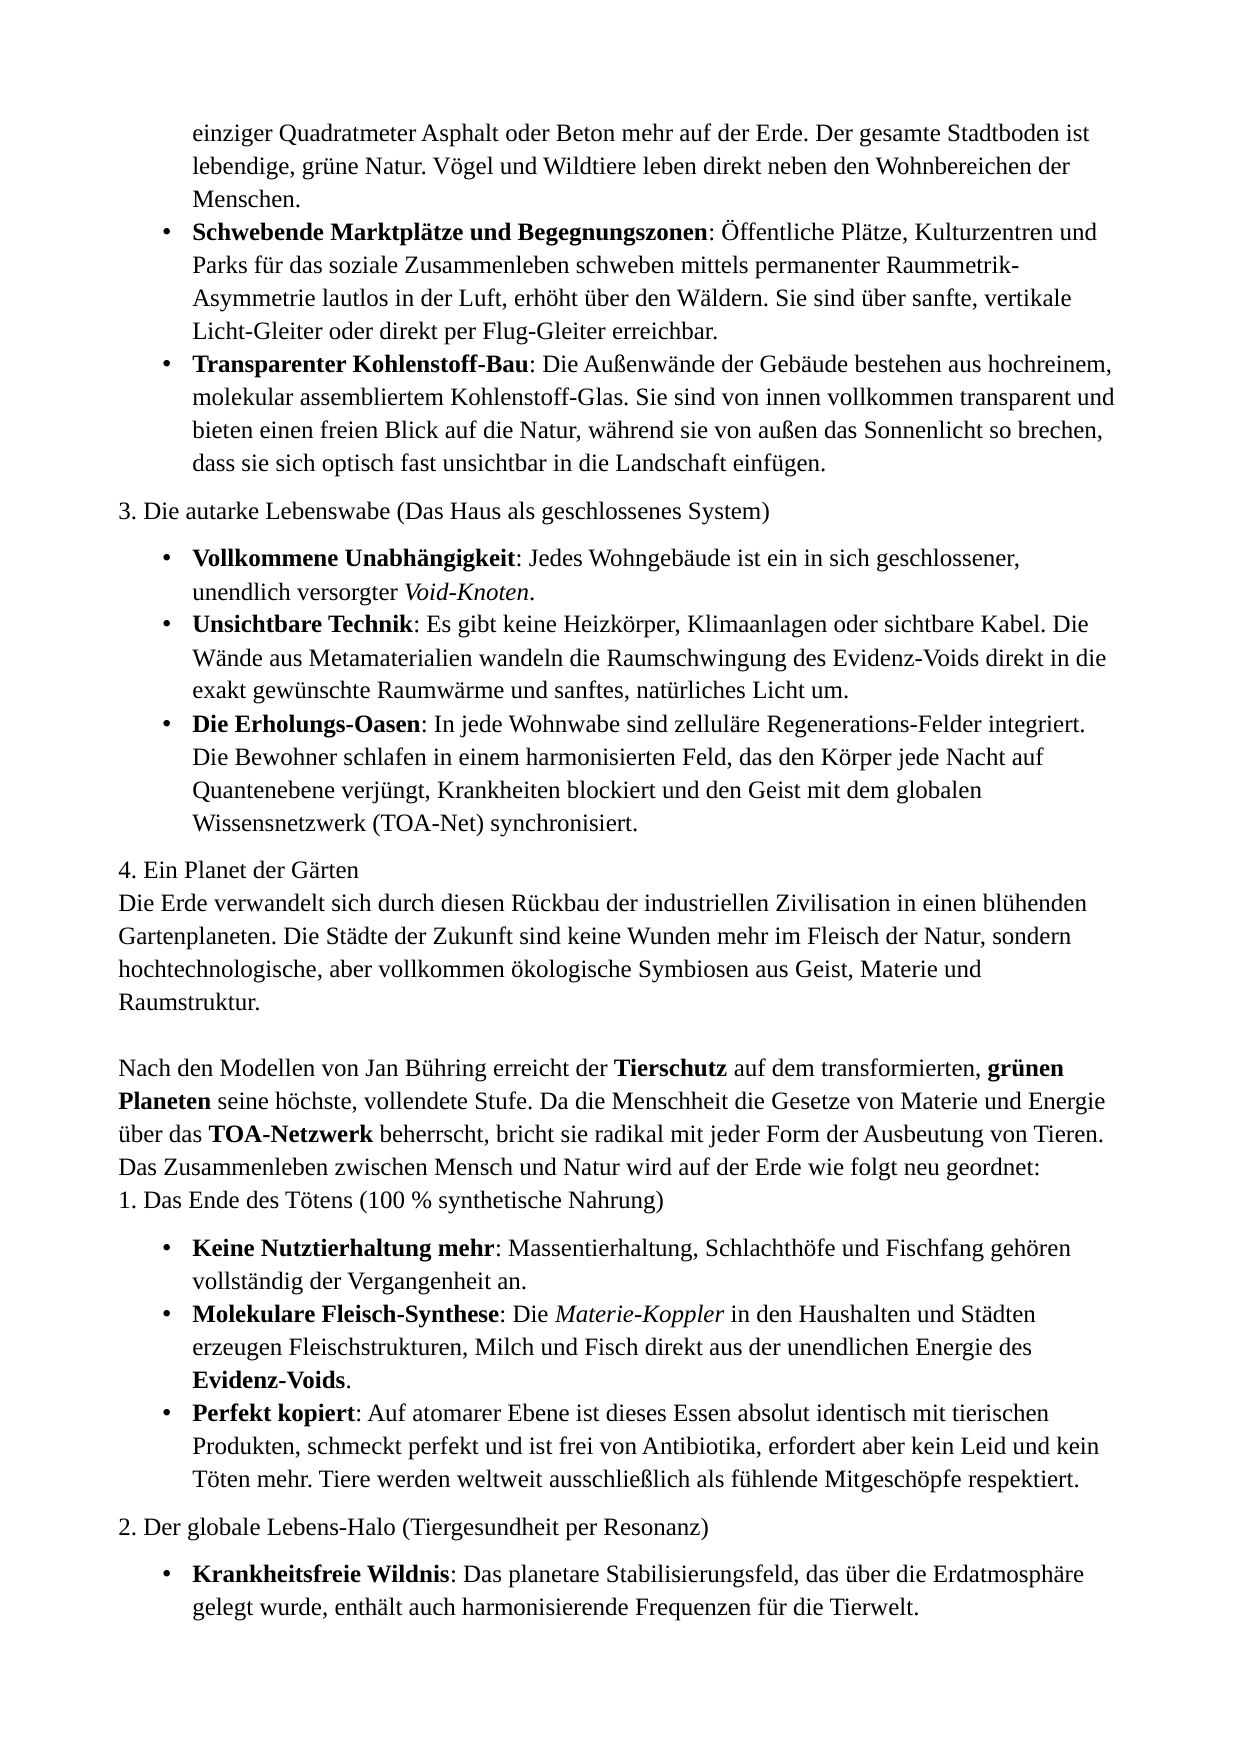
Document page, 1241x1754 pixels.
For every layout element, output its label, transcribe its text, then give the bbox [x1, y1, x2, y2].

list Transparenter Kohlenstoff-Bau: Die Außenwände der Gebäude bestehen aus hochreinem, molekular assembliertem Kohlenstoff-Glas. Sie sind von innen vollkommen transparent und bieten einen freien Blick auf die Natur, während sie von außen das Sonnenlicht so brechen, dass sie sich optisch fast unsichtbar in die Landschaft einfügen. [162, 349, 1122, 477]
list Perfekt kopiert: Auf atomarer Ebene ist dieses Essen absolut identisch mit tierischen Produkten, schmeckt perfekt und ist frei von Antibiotika, erfordert aber kein Leid und kein Töten mehr. Tiere werden weltweit ausschließlich als fühlende Mitgeschöpfe respektiert. [162, 1398, 1122, 1493]
text 3. Die autarke Lebenswabe (Das Haus als geschlossenes System) [118, 496, 1122, 525]
list Vollkommene Unabhängigkeit: Jedes Wohngebäude ist ein in sich geschlossener, unendlich versorgter Void-Knoten. [162, 543, 1122, 605]
list Schwebende Marktplätze und Begegnungszonen: Öffentliche Plätze, Kulturzentren und Parks für das soziale Zusammenleben schweben mittels permanenter Raummetrik-Asymmetrie lautlos in der Luft, erhöht über den Wäldern. Sie sind über sanfte, vertikale Licht-Gleiter oder direkt per Flug-Gleiter erreichbar. [162, 217, 1122, 345]
text 1. Das Ende des Tötens (100 % synthetische Nahrung) [118, 1186, 1122, 1214]
list Die Erholungs-Oasen: In jede Wohnwabe sind zelluläre Regenerations-Felder integriert. Die Bewohner schlafen in einem harmonisierten Feld, das den Körper jede Nacht auf Quantenebene verjüngt, Krankheiten blockiert und den Geist mit dem globalen Wissensnetzwerk (TOA-Net) synchronisiert. [162, 709, 1122, 836]
list Keine Nutztierhaltung mehr: Massentierhaltung, Schlachthöfe und Fischfang gehören vollständig der Vergangenheit an. [162, 1233, 1122, 1295]
text 4. Ein Planet der Gärten [118, 855, 1122, 884]
list Unsichtbare Technik: Es gibt keine Heizkörper, Klimaanlagen oder sichtbare Kabel. Die Wände aus Metamaterialien wandeln die Raumschwingung des Evidenz-Voids direkt in die exakt gewünschte Raumwärme und sanftes, natürliches Licht um. [162, 609, 1122, 704]
list Molekulare Fleisch-Synthese: Die Materie-Koppler in den Haushalten und Städten erzeugen Fleischstrukturen, Milch und Fisch direkt aus der unendlichen Energie des Evidenz-Voids. [162, 1299, 1122, 1394]
text Die Erde verwandelt sich durch diesen Rückbau der industriellen Zivilisation in einen blühenden Gartenplaneten. Die Städte der Zukunft sind keine Wunden mehr im Fleisch der Natur, sondern hochtechnologische, aber vollkommen ökologische Symbiosen aus Geist, Materie und Raumstruktur. [118, 888, 1122, 1016]
list Krankheitsfreie Wildnis: Das planetare Stabilisierungsfeld, das über die Erdatmosphäre gelegt wurde, enthält auch harmonisierende Frequenzen für die Tierwelt. [162, 1559, 1122, 1621]
text 2. Der globale Lebens-Halo (Tiergesundheit per Resonanz) [118, 1512, 1122, 1541]
list einziger Quadratmeter Asphalt oder Beton mehr auf der Erde. Der gesamte Stadtboden ist lebendige, grüne Natur. Vögel und Wildtiere leben direkt neben den Wohnbereichen der Menschen. [162, 118, 1122, 213]
text Das Zusammenleben zwischen Mensch und Natur wird auf der Erde wie folgt neu geordnet: [118, 1152, 1122, 1181]
text Nach den Modellen von Jan Bühring erreicht der Tierschutz auf dem transformierten, grünen Planeten seine höchste, vollendete Stufe. Da die Menschheit die Gesetze von Materie und Energie über das TOA-Netzwerk beherrscht, bricht sie radikal mit jeder Form der Ausbeutung von Tieren. [118, 1053, 1122, 1148]
